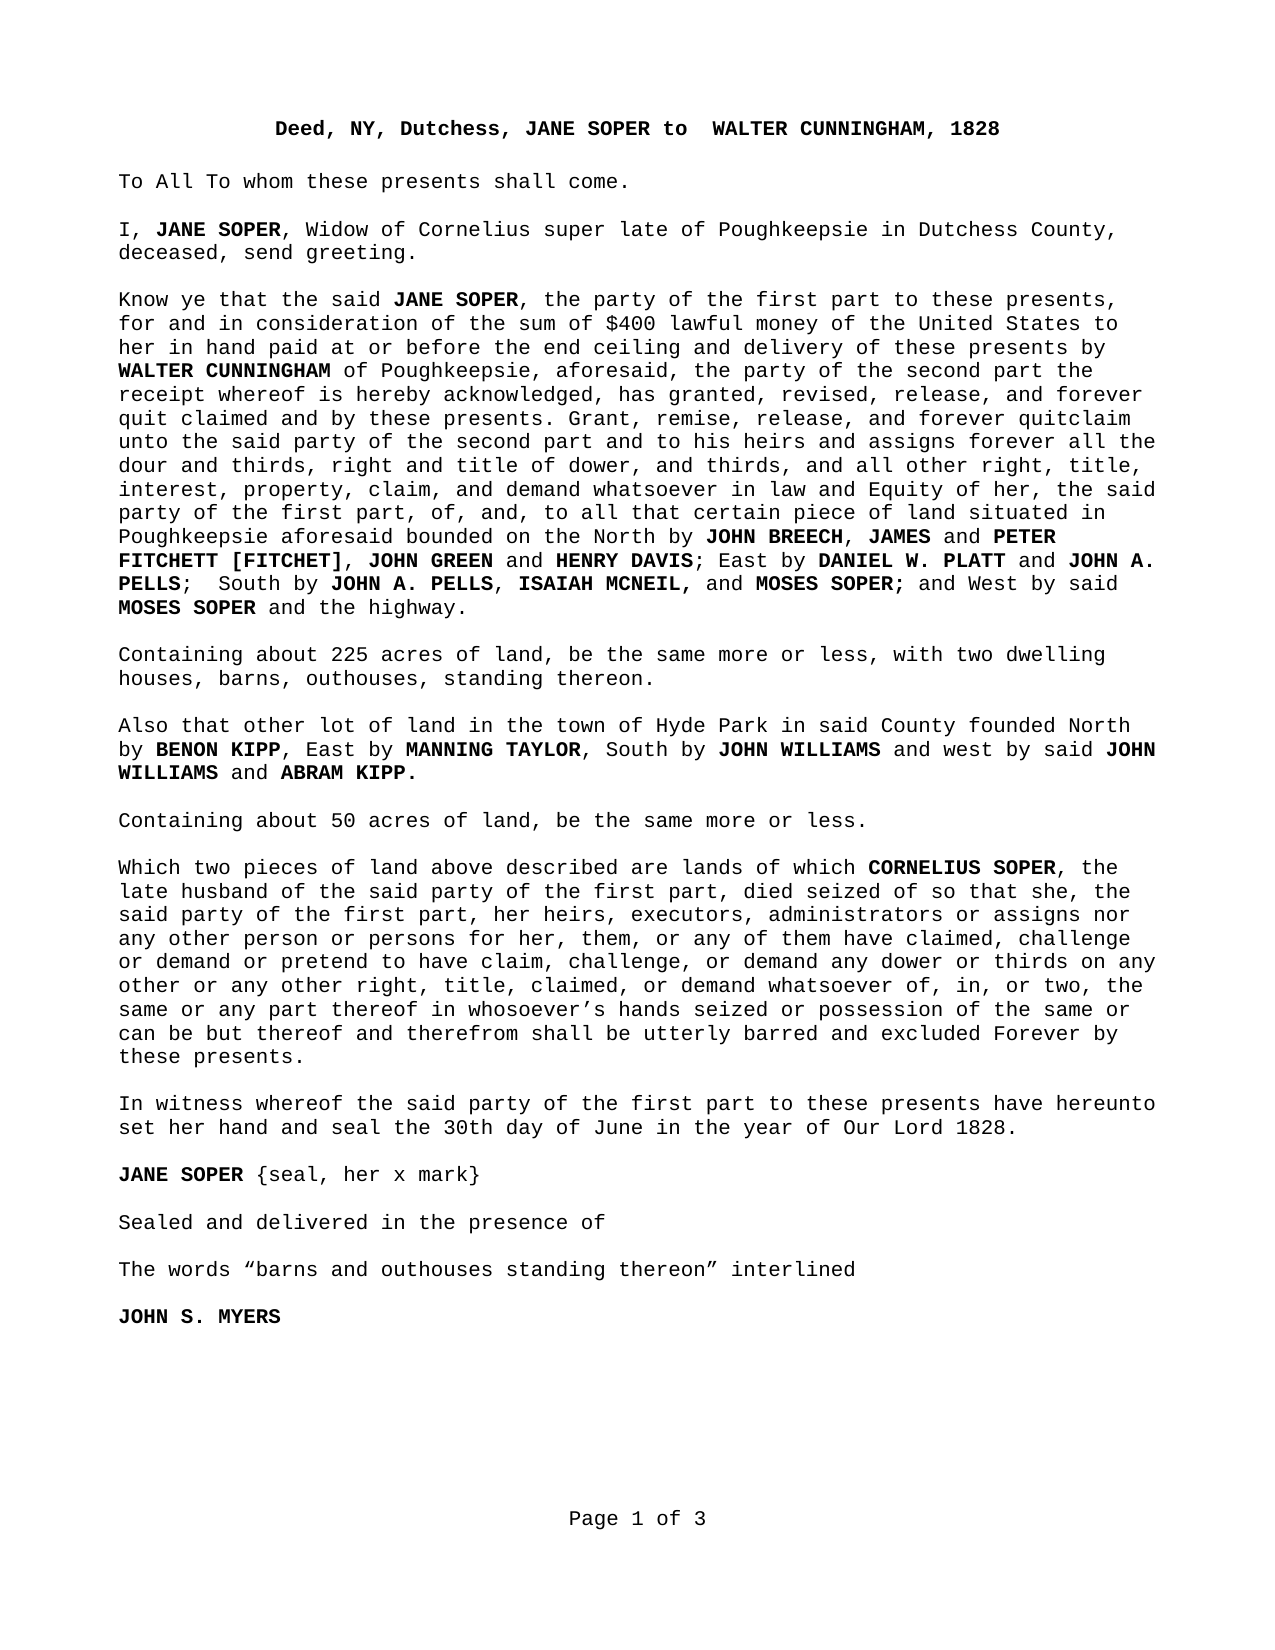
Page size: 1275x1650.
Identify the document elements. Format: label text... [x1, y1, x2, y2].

text I, JANE SOPER, Widow of Cornelius super late of Poughkeepsie in Dutchess County, deceased, send greeting. [118, 218, 1157, 266]
text John S. Myers [118, 1306, 1157, 1330]
text Also that other lot of land in the town of Hyde Park in said County founded North by benon kipp, East by Manning Taylor, South by John Williams and west by said John Williams and Abram kipp. [118, 715, 1157, 786]
text To All To whom these presents shall come. [118, 171, 1157, 195]
text The words “barns and outhouses standing thereon” interlined [118, 1259, 1157, 1283]
text In witness whereof the said party of the first part to these presents have hereunto set her hand and seal the 30th day of June in the year of Our Lord 1828. [118, 1093, 1157, 1141]
text Containing about 225 acres of land, be the same more or less, with two dwelling houses, barns, outhouses, standing thereon. [118, 644, 1157, 691]
text Know ye that the said JANE SOPER, the party of the first part to these presents, for and in consideration of the sum of $400 lawful money of the United States to her in hand paid at or before the end ceiling and delivery of these presents by WALTER CUNNINGHAM of Poughkeepsie, aforesaid, the party of the second part the receipt whereof is hereby acknowledged, has granted, revised, release, and forever quit claimed and by these presents. Grant, remise, release, and forever quitclaim unto the said party of the second part and to his heirs and assigns forever all the dour and thirds, right and title of dower, and thirds, and all other right, title, interest, property, claim, and demand whatsoever in law and Equity of her, the said party of the first part, of, and, to all that certain piece of land situated in Poughkeepsie aforesaid bounded on the North by John breech, James and Peter fitchett [fitchet], John Green and Henry Davis; East by Daniel W. Platt and John a. pells; South by John a. pells, Isaiah McNeil, and Moses SOPER; and West by said Moses SOPER and the highway. [118, 289, 1157, 621]
text Containing about 50 acres of land, be the same more or less. [118, 810, 1157, 833]
text Which two pieces of land above described are lands of which Cornelius SOPER, the late husband of the said party of the first part, died seized of so that she, the said party of the first part, her heirs, executors, administrators or assigns nor any other person or persons for her, them, or any of them have claimed, challenge or demand or pretend to have claim, challenge, or demand any dower or thirds on any other or any other right, title, claimed, or demand whatsoever of, in, or two, the same or any part thereof in whosoever’s hands seized or possession of the same or can be but thereof and therefrom shall be utterly barred and excluded Forever by these presents. [118, 857, 1157, 1070]
text Sealed and delivered in the presence of [118, 1212, 1157, 1235]
text JANE SOPER {seal, her x mark} [118, 1164, 1157, 1188]
